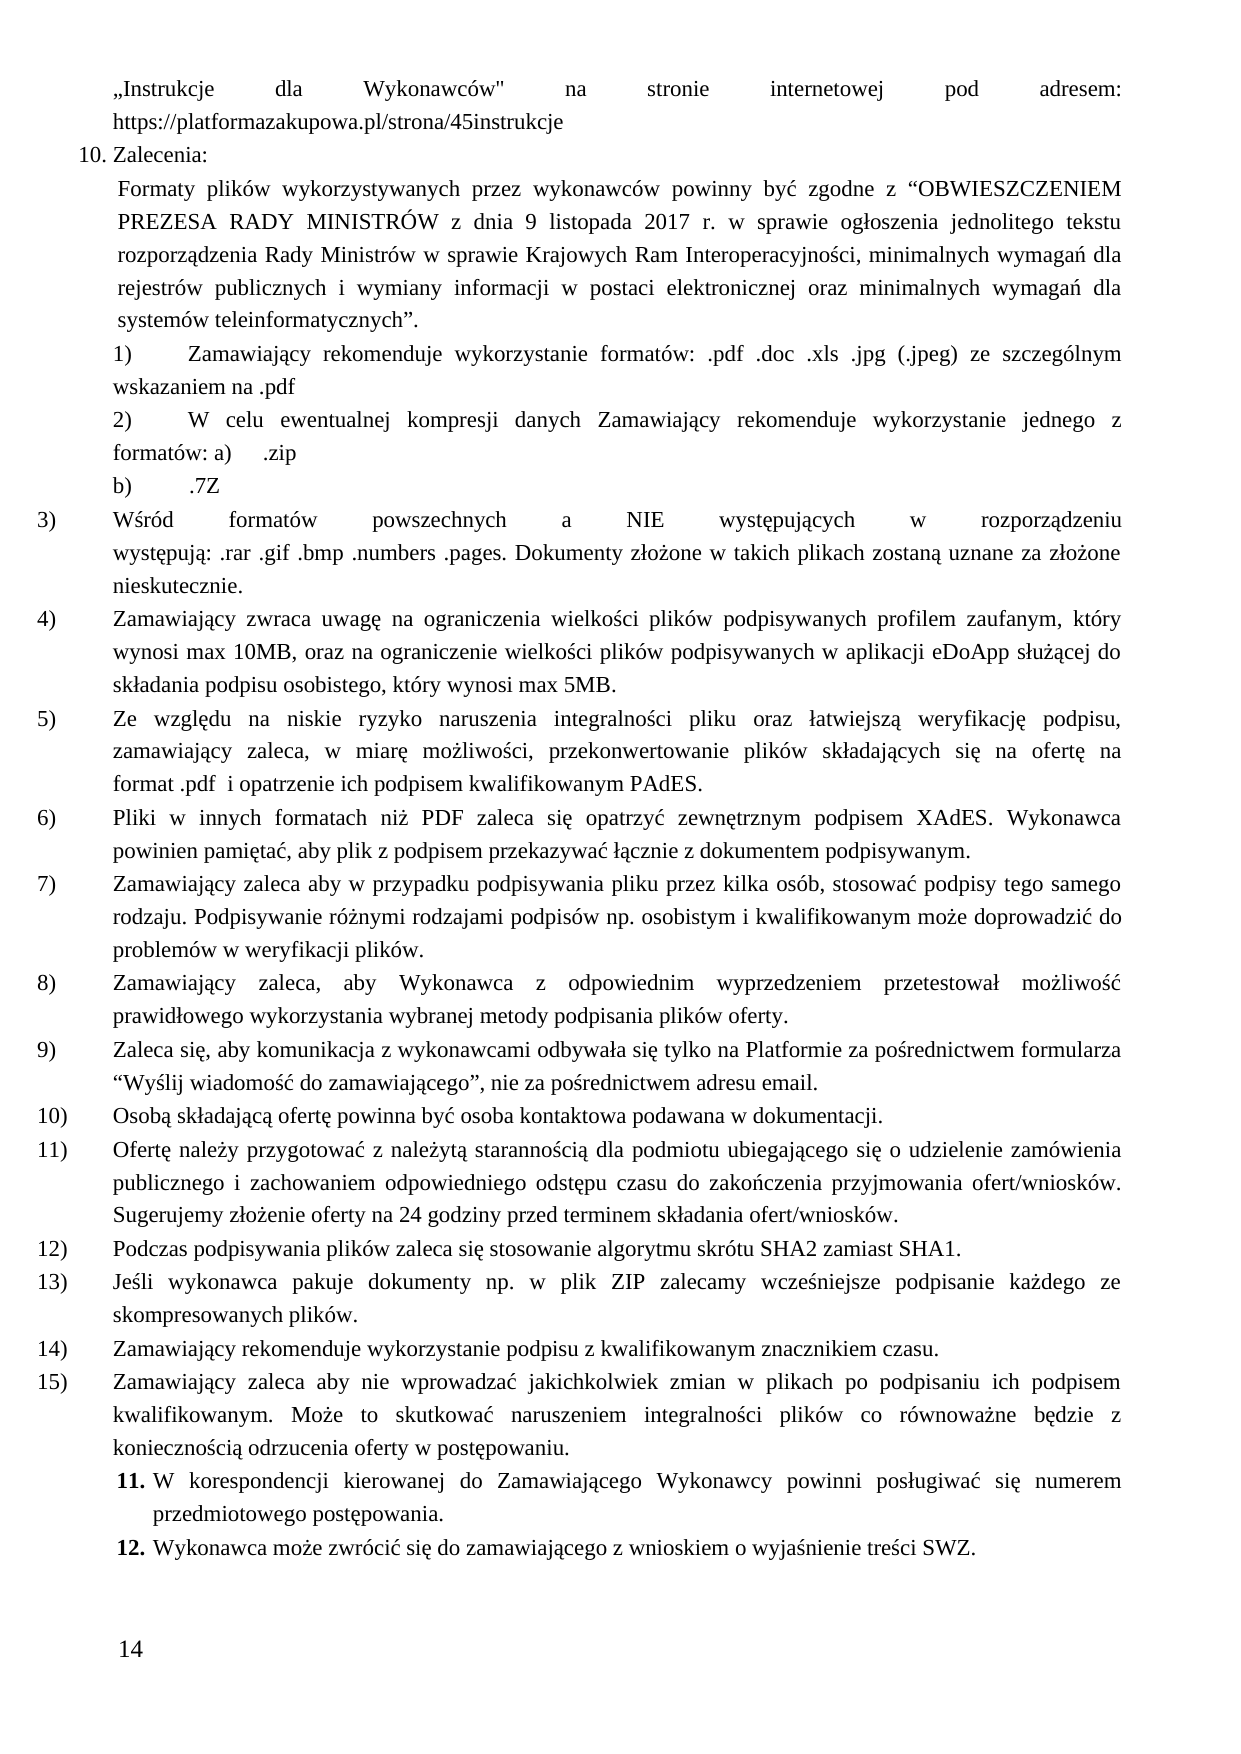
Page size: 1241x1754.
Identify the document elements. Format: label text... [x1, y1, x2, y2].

list Zamawiający zaleca, aby Wykonawca z odpowiednim wyprzedzeniem przetestował możliwość prawidłowego wykorzystania wybranej metody podpisania plików oferty. [37, 969, 1123, 1029]
list Zamawiający rekomenduje wykorzystanie formatów: .pdf .doc .xls .jpg (.jpeg) ze szczególnym wskazaniem na .pdf [113, 340, 1123, 399]
list W celu ewentualnej kompresji danych Zamawiający rekomenduje wykorzystanie jednego z formatów: a) .zip [113, 406, 1123, 466]
list Zamawiający zaleca aby w przypadku podpisywania pliku przez kilka osób, stosować podpisy tego samego rodzaju. Podpisywanie różnymi rodzajami podpisów np. osobistym i kwalifikowanym może doprowadzić do problemów w weryfikacji plików. [37, 870, 1123, 962]
text Formaty plików wykorzystywanych przez wykonawców powinny być zgodne z “OBWIESZCZENIEM PREZESA RADY MINISTRÓW z dnia 9 listopada 2017 r. w sprawie ogłoszenia jednolitego tekstu rozporządzenia Rady Ministrów w sprawie Krajowych Ram Interoperacyjności, minimalnych wymagań dla rejestrów publicznych i wymiany informacji w postaci elektronicznej oraz minimalnych wymagań dla systemów teleinformatycznych”. [117, 175, 1123, 333]
list Pliki w innych formatach niż PDF zaleca się opatrzyć zewnętrznym podpisem XAdES. Wykonawca powinien pamiętać, aby plik z podpisem przekazywać łącznie z dokumentem podpisywanym. [37, 804, 1123, 863]
list Ofertę należy przygotować z należytą starannością dla podmiotu ubiegającego się o udzielenie zamówienia publicznego i zachowaniem odpowiedniego odstępu czasu do zakończenia przyjmowania ofert/wniosków. Sugerujemy złożenie oferty na 24 godziny przed terminem składania ofert/wniosków. [37, 1136, 1123, 1228]
list Zamawiający zaleca aby nie wprowadzać jakichkolwiek zmian w plikach po podpisaniu ich podpisem kwalifikowanym. Może to skutkować naruszeniem integralności plików co równoważne będzie z koniecznością odrzucenia oferty w postępowaniu. [37, 1368, 1123, 1460]
list „Instrukcje dla Wykonawców" na stronie internetowej pod adresem: https://platformazakupowa.pl/strona/45instrukcje [78, 75, 1123, 134]
list Zamawiający zwraca uwagę na ograniczenia wielkości plików podpisywanych profilem zaufanym, który wynosi max 10MB, oraz na ograniczenie wielkości plików podpisywanych w aplikacji eDoApp służącej do składania podpisu osobistego, który wynosi max 5MB. [37, 605, 1123, 697]
list Wśród formatów powszechnych a NIE występujących w rozporządzeniu występują: .rar .gif .bmp .numbers .pages. Dokumenty złożone w takich plikach zostaną uznane za złożone nieskutecznie. [37, 506, 1123, 598]
text b) .7Z [113, 473, 1240, 499]
list Podczas podpisywania plików zaleca się stosowanie algorytmu skrótu SHA2 zamiast SHA1. [37, 1235, 1123, 1261]
list Ze względu na niskie ryzyko naruszenia integralności pliku oraz łatwiejszą weryfikację podpisu, zamawiający zaleca, w miarę możliwości, przekonwertowanie plików składających się na ofertę na format .pdf i opatrzenie ich podpisem kwalifikowanym PAdES. [37, 704, 1123, 797]
list Zalecenia: [78, 141, 1123, 168]
list Zaleca się, aby komunikacja z wykonawcami odbywała się tylko na Platformie za pośrednictwem formularza “Wyślij wiadomość do zamawiającego”, nie za pośrednictwem adresu email. [37, 1036, 1123, 1095]
list Wykonawca może zwrócić się do zamawiającego z wnioskiem o wyjaśnienie treści SWZ. [116, 1534, 1123, 1560]
list Zamawiający rekomenduje wykorzystanie podpisu z kwalifikowanym znacznikiem czasu. [37, 1335, 1123, 1361]
list W korespondencji kierowanej do Zamawiającego Wykonawcy powinni posługiwać się numerem przedmiotowego postępowania. [116, 1467, 1123, 1527]
list Osobą składającą ofertę powinna być osoba kontaktowa podawana w dokumentacji. [37, 1102, 1123, 1128]
list Jeśli wykonawca pakuje dokumenty np. w plik ZIP zalecamy wcześniejsze podpisanie każdego ze skompresowanych plików. [37, 1268, 1123, 1328]
